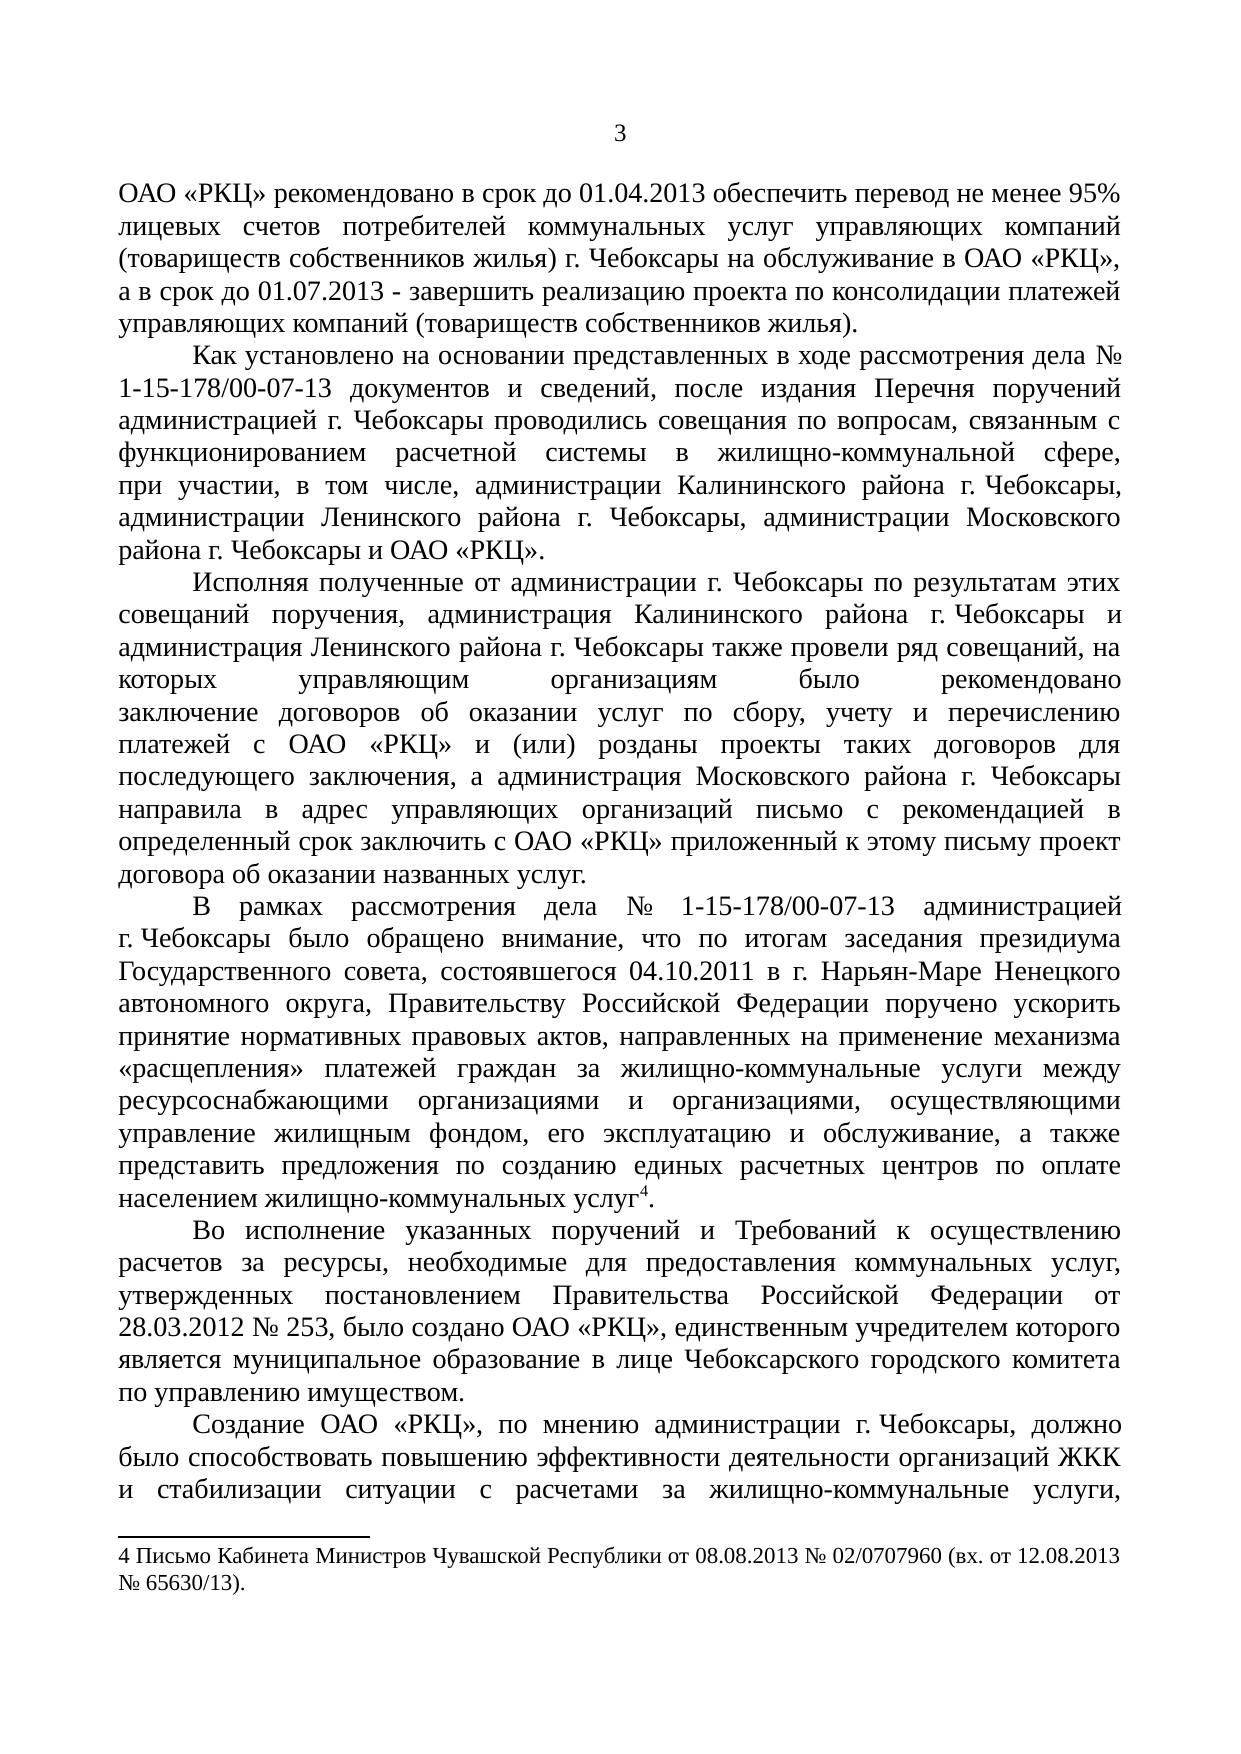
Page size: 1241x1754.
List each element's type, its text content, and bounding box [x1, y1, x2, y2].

text Как установлено на основании представленных в ходе рассмотрения дела № 1-15-178/00-07-13 документов и сведений, после издания Перечня поручений администрацией г. Чебоксары проводились совещания по вопросам, связанным с функционированием расчетной системы в жилищно-коммунальной сфере, при участии, в том числе, администрации Калининского района г. Чебоксары, администрации Ленинского района г. Чебоксары, администрации Московского района г. Чебоксары и ОАО «РКЦ». [118, 338, 1122, 565]
text В рамках рассмотрения дела № 1-15-178/00-07-13 администрацией г. Чебоксары было обращено внимание, что по итогам заседания президиума Государственного совета, состоявшегося 04.10.2011 в г. Нарьян-Маре Ненецкого автономного округа, Правительству Российской Федерации поручено ускорить принятие нормативных правовых актов, направленных на применение механизма «расщепления» платежей граждан за жилищно-коммунальные услуги между ресурсоснабжающими организациями и организациями, осуществляющими управление жилищным фондом, его эксплуатацию и обслуживание, а также представить предложения по созданию единых расчетных центров по оплате населением жилищно-коммунальных услуг. [118, 889, 1122, 1213]
text Исполняя полученные от администрации г. Чебоксары по результатам этих совещаний поручения, администрация Калининского района г. Чебоксары и администрация Ленинского района г. Чебоксары также провели ряд совещаний, на которых управляющим организациям было рекомендовано [118, 565, 1122, 695]
text заключение договоров об оказании услуг по сбору, учету и перечислению платежей с ОАО «РКЦ» и (или) розданы проекты таких договоров для последующего заключения, а администрация Московского района г. Чебоксары направила в адрес управляющих организаций письмо с рекомендацией в определенный срок заключить с ОАО «РКЦ» приложенный к этому письму проект договора об оказании названных услуг. [118, 695, 1122, 889]
text Письмо Кабинета Министров Чувашской Республики от 08.08.2013 № 02/0707960 (вх. от 12.08.2013 № 65630/13). [118, 1543, 1122, 1595]
text Создание ОАО «РКЦ», по мнению администрации г. Чебоксары, должно было способствовать повышению эффективности деятельности организаций ЖКК и стабилизации ситуации с расчетами за жилищно-коммунальные услуги, [118, 1407, 1122, 1504]
text ОАО «РКЦ» рекомендовано в срок до 01.04.2013 обеспечить перевод не менее 95% лицевых счетов потребителей коммунальных услуг управляющих компаний (товариществ собственников жилья) г. Чебоксары на обслуживание в ОАО «РКЦ», а в срок до 01.07.2013 - завершить реализацию проекта по консолидации платежей управляющих компаний (товариществ собственников жилья). [118, 176, 1122, 338]
text Во исполнение указанных поручений и Требований к осуществлению расчетов за ресурсы, необходимые для предоставления коммунальных услуг, утвержденных постановлением Правительства Российской Федерации от 28.03.2012 № 253, было создано ОАО «РКЦ», единственным учредителем которого является муниципальное образование в лице Чебоксарского городского комитета по управлению имуществом. [118, 1213, 1122, 1407]
